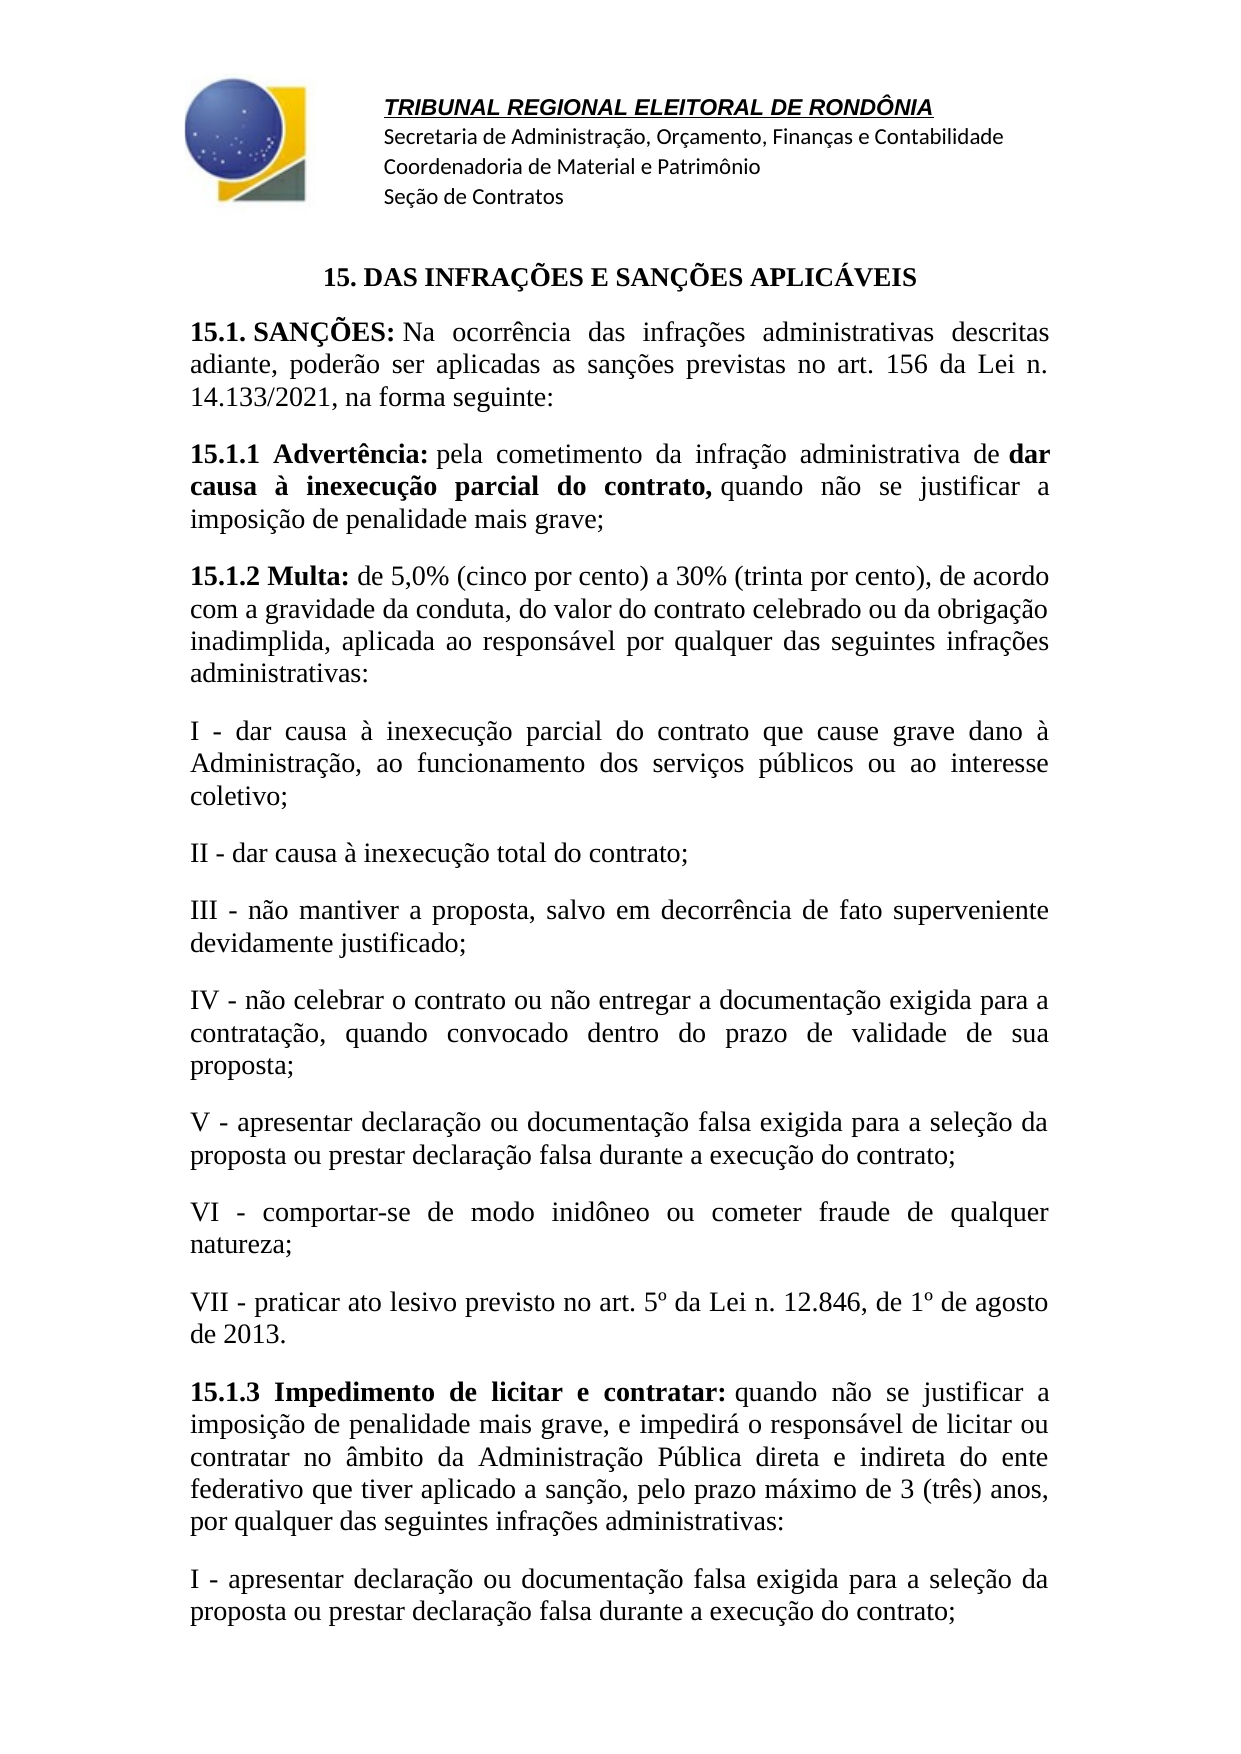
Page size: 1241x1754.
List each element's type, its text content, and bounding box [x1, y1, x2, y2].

text 15.1. SANÇÕES: Na ocorrência das infrações administrativas descritas adiante, poderão ser aplicadas as sanções previstas no art. 156 da Lei n. 14.133/2021, na forma seguinte: [190, 315, 1051, 412]
text II - dar causa à inexecução total do contrato; [190, 836, 1051, 868]
text V - apresentar declaração ou documentação falsa exigida para a seleção da proposta ou prestar declaração falsa durante a execução do contrato; [190, 1105, 1051, 1170]
text VII - praticar ato lesivo previsto no art. 5º da Lei n. 12.846, de 1º de agosto de 2013. [190, 1285, 1051, 1350]
text IV - não celebrar o contrato ou não entregar a documentação exigida para a contratação, quando convocado dentro do prazo de validade de sua proposta; [190, 983, 1051, 1080]
text I - dar causa à inexecução parcial do contrato que cause grave dano à Administração, ao funcionamento dos serviços públicos ou ao interesse coletivo; [190, 714, 1051, 811]
text 15.1.2 Multa: de 5,0% (cinco por cento) a 30% (trinta por cento), de acordo com a gravidade da conduta, do valor do contrato celebrado ou da obrigação inadimplida, aplicada ao responsável por qualquer das seguintes infrações administrativas: [190, 559, 1051, 689]
text III - não mantiver a proposta, salvo em decorrência de fato superveniente devidamente justificado; [190, 893, 1051, 958]
text VI - comportar-se de modo inidôneo ou cometer fraude de qualquer natureza; [190, 1195, 1051, 1260]
text I - apresentar declaração ou documentação falsa exigida para a seleção da proposta ou prestar declaração falsa durante a execução do contrato; [190, 1562, 1051, 1627]
text 15.1.3 Impedimento de licitar e contratar: quando não se justificar a imposição de penalidade mais grave, e impedirá o responsável de licitar ou contratar no âmbito da Administração Pública direta e indireta do ente federativo que tiver aplicado a sanção, pelo prazo máximo de 3 (três) anos, por qualquer das seguintes infrações administrativas: [190, 1375, 1051, 1537]
text 15. DAS INFRAÇÕES E SANÇÕES APLICÁVEIS [177, 261, 1063, 292]
text 15.1.1 Advertência: pela cometimento da infração administrativa de dar causa à inexecução parcial do contrato, quando não se justificar a imposição de penalidade mais grave; [190, 437, 1051, 534]
